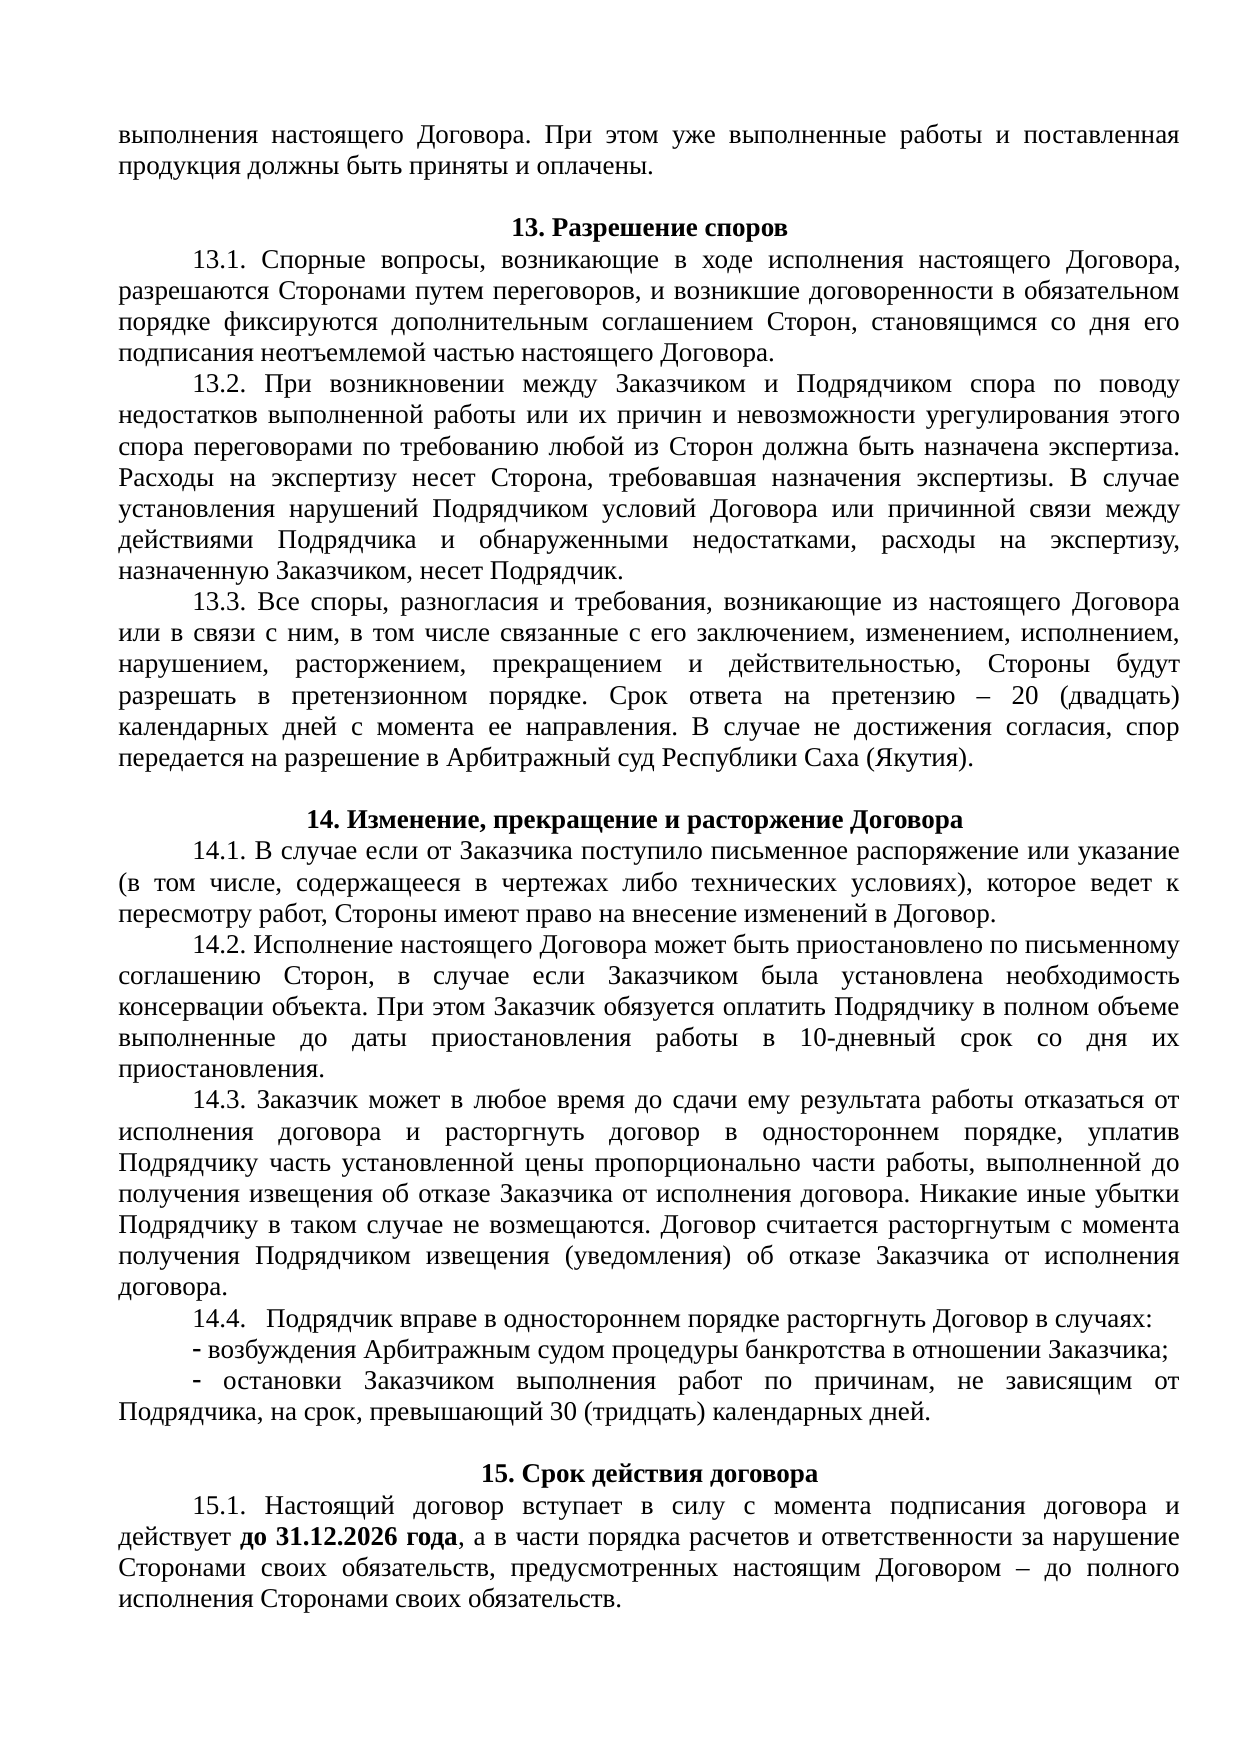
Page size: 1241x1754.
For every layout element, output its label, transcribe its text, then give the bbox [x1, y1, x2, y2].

list остановки Заказчиком выполнения работ по причинам, не зависящим от Подрядчика, на срок, превышающий 30 (тридцать) календарных дней. [118, 1364, 1181, 1426]
text выполнения настоящего Договора. При этом уже выполненные работы и поставленная продукция должны быть приняты и оплачены. [118, 118, 1181, 180]
text 14.1. В случае если от Заказчика поступило письменное распоряжение или указание (в том числе, содержащееся в чертежах либо технических условиях), которое ведет к пересмотру работ, Стороны имеют право на внесение изменений в Договор. [118, 834, 1181, 928]
text 13.3. Все споры, разногласия и требования, возникающие из настоящего Договора или в связи с ним, в том числе связанные с его заключением, изменением, исполнением, нарушением, расторжением, прекращением и действительностью, Стороны будут разрешать в претензионном порядке. Срок ответа на претензию – 20 (двадцать) календарных дней с момента ее направления. В случае не достижения согласия, спор передается на разрешение в Арбитражный суд Республики Саха (Якутия). [118, 585, 1181, 772]
text 14.3. Заказчик может в любое время до сдачи ему результата работы отказаться от исполнения договора и расторгнуть договор в одностороннем порядке, уплатив Подрядчику часть установленной цены пропорционально части работы, выполненной до получения извещения об отказе Заказчика от исполнения договора. Никакие иные убытки Подрядчику в таком случае не возмещаются. Договор считается расторгнутым с момента получения Подрядчиком извещения (уведомления) об отказе Заказчика от исполнения договора. [118, 1084, 1181, 1302]
text 15.1. Настоящий договор вступает в силу с момента подписания договора и действует до 31.12.2026 года, а в части порядка расчетов и ответственности за нарушение Сторонами своих обязательств, предусмотренных настоящим Договором – до полного исполнения Сторонами своих обязательств. [118, 1489, 1181, 1613]
list возбуждения Арбитражным судом процедуры банкротства в отношении Заказчика; [118, 1333, 1181, 1364]
text 14.2. Исполнение настоящего Договора может быть приостановлено по письменному соглашению Сторон, в случае если Заказчиком была установлена необходимость консервации объекта. При этом Заказчик обязуется оплатить Подрядчику в полном объеме выполненные до даты приостановления работы в 10-дневный срок со дня их приостановления. [118, 928, 1181, 1084]
text 13. Разрешение споров [118, 212, 1181, 243]
text 15. Срок действия договора [118, 1458, 1181, 1489]
text 14. Изменение, прекращение и расторжение Договора [118, 803, 1152, 834]
text 13.1. Спорные вопросы, возникающие в ходе исполнения настоящего Договора, разрешаются Сторонами путем переговоров, и возникшие договоренности в обязательном порядке фиксируются дополнительным соглашением Сторон, становящимся со дня его подписания неотъемлемой частью настоящего Договора. [118, 243, 1181, 367]
text 13.2. При возникновении между Заказчиком и Подрядчиком спора по поводу недостатков выполненной работы или их причин и невозможности урегулирования этого спора переговорами по требованию любой из Сторон должна быть назначена экспертиза. Расходы на экспертизу несет Сторона, требовавшая назначения экспертизы. В случае установления нарушений Подрядчиком условий Договора или причинной связи между действиями Подрядчика и обнаруженными недостатками, расходы на экспертизу, назначенную Заказчиком, несет Подрядчик. [118, 367, 1181, 585]
text 14.4. Подрядчик вправе в одностороннем порядке расторгнуть Договор в случаях: [118, 1302, 1181, 1333]
